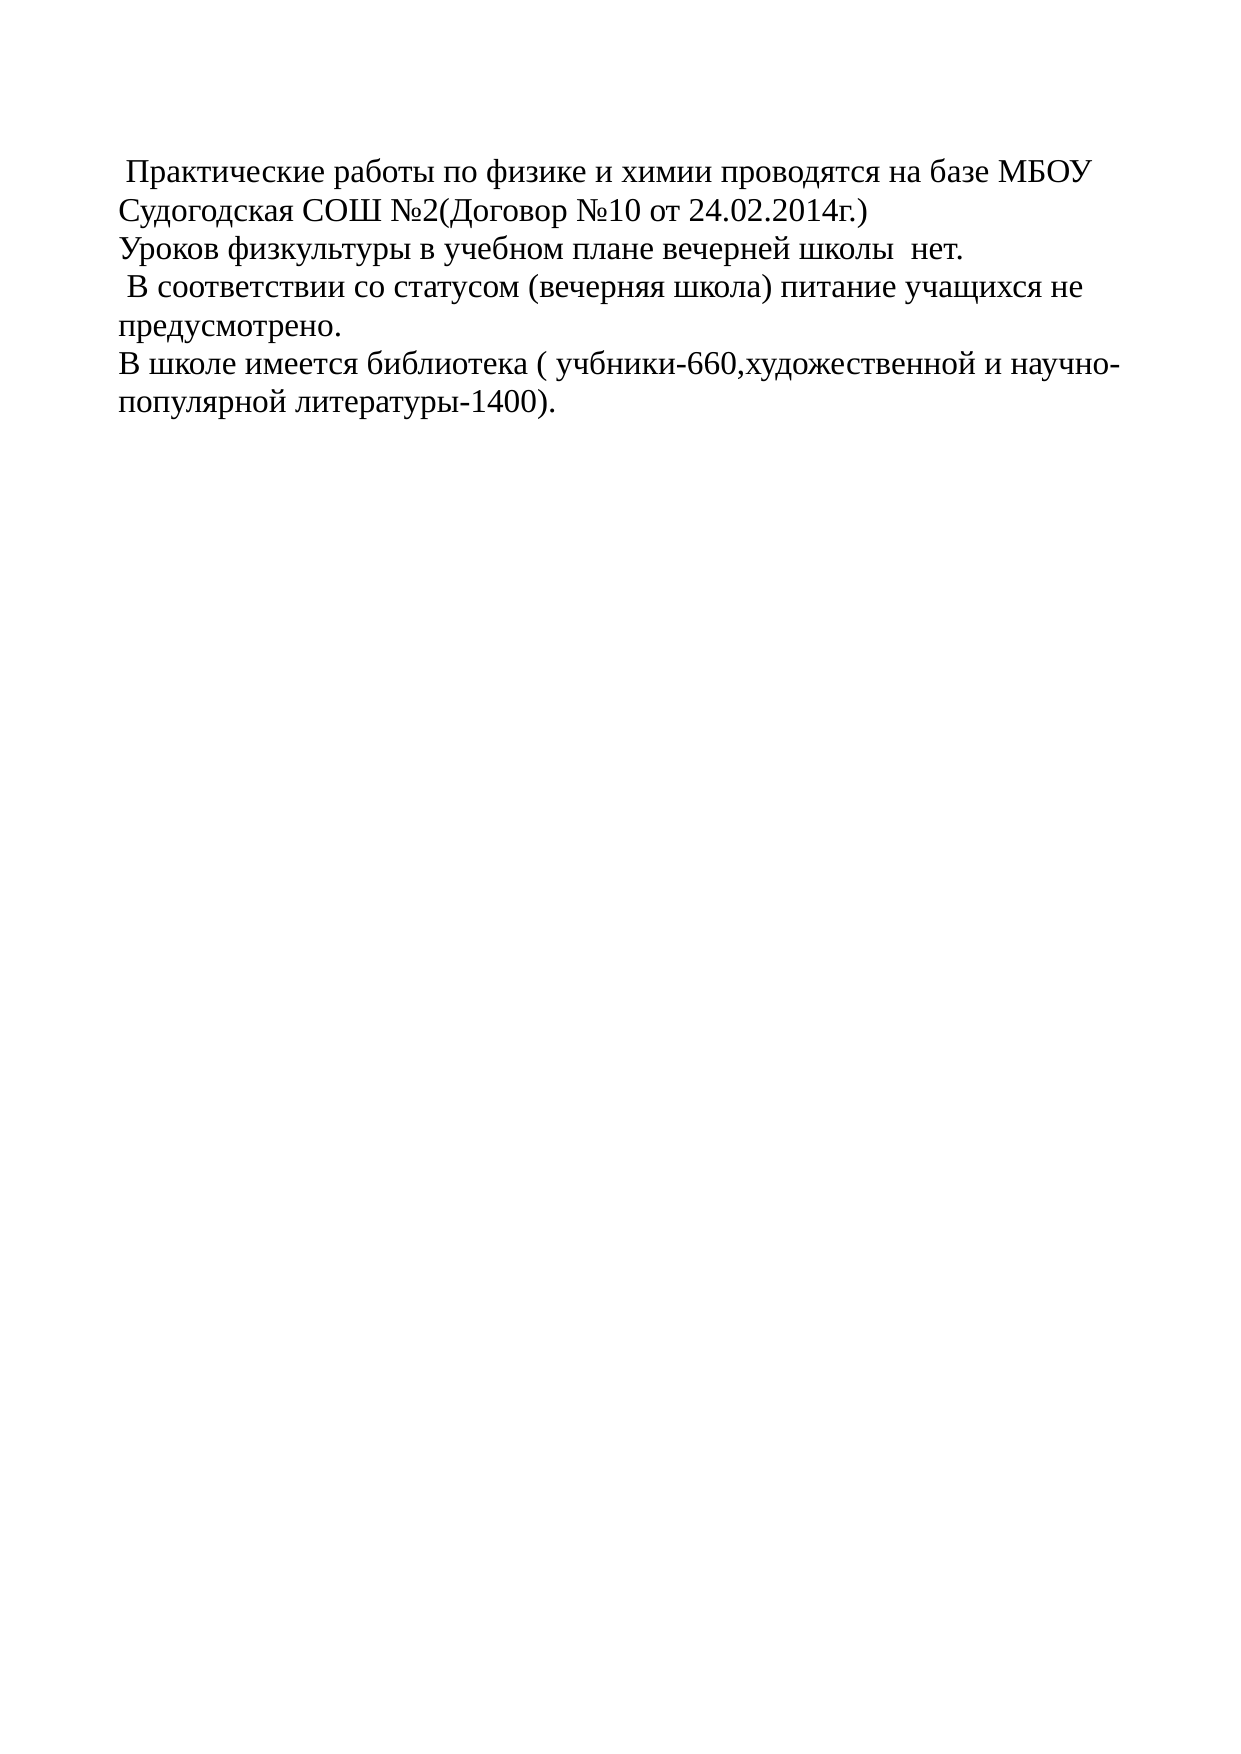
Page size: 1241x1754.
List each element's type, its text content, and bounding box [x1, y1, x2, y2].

text В соответствии со статусом (вечерняя школа) питание учащихся не предусмотрено. [118, 267, 1122, 343]
text Практические работы по физике и химии проводятся на базе МБОУ Судогодская СОШ №2(Договор №10 от 24.02.2014г.) [118, 152, 1122, 228]
text В школе имеется библиотека ( учбники-660,художественной и научно-популярной литературы-1400). [118, 343, 1122, 420]
text Уроков физкультуры в учебном плане вечерней школы нет. [118, 228, 1122, 267]
